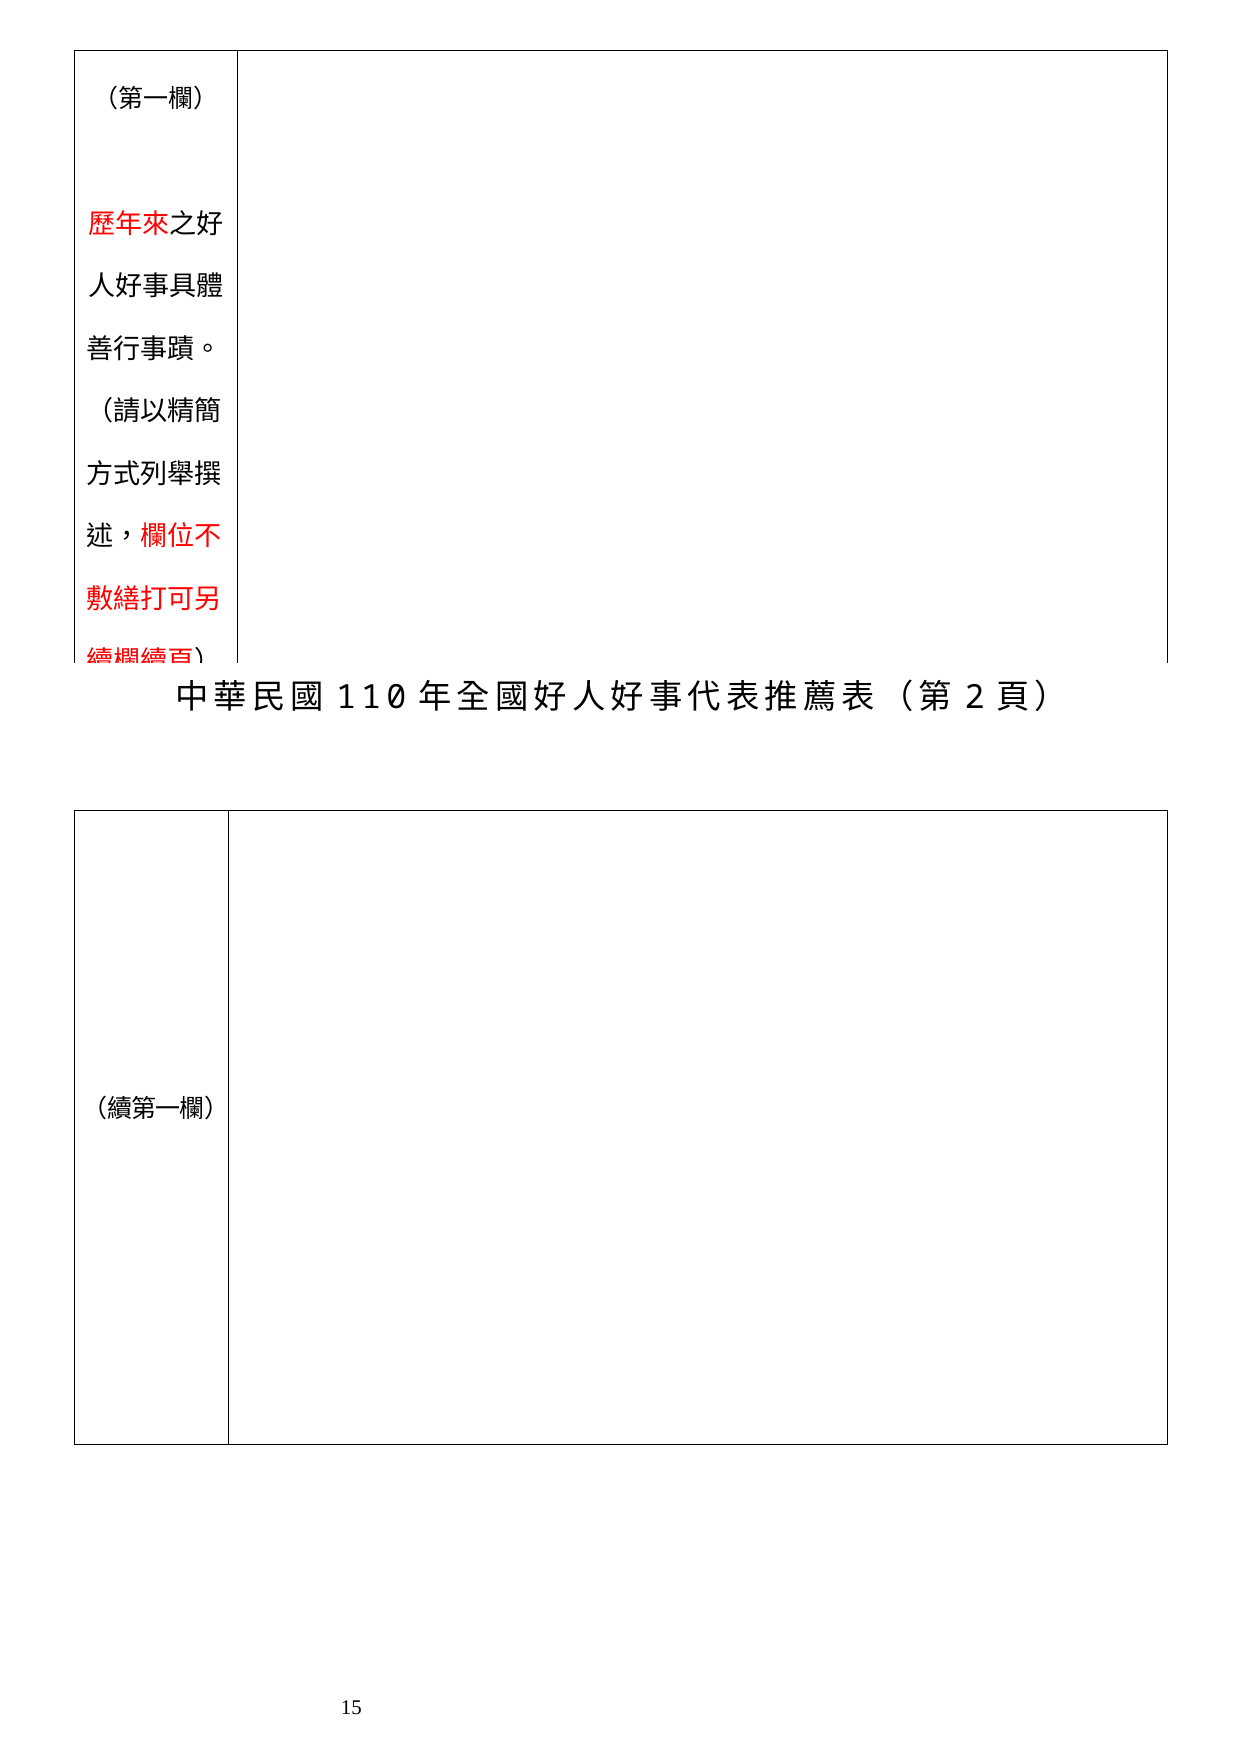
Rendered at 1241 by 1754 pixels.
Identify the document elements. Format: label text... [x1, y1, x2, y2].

table_cell [229, 811, 1167, 1444]
table_cell [72, 663, 1171, 810]
table_cell （續第一欄） [75, 811, 228, 1444]
table_cell [238, 51, 1167, 663]
table_cell （第一欄） 歷年來之好人好事具體 善行事蹟。 （請以精簡 方式列舉撰述，欄位不敷繕打可另續欄續頁） [75, 51, 237, 663]
